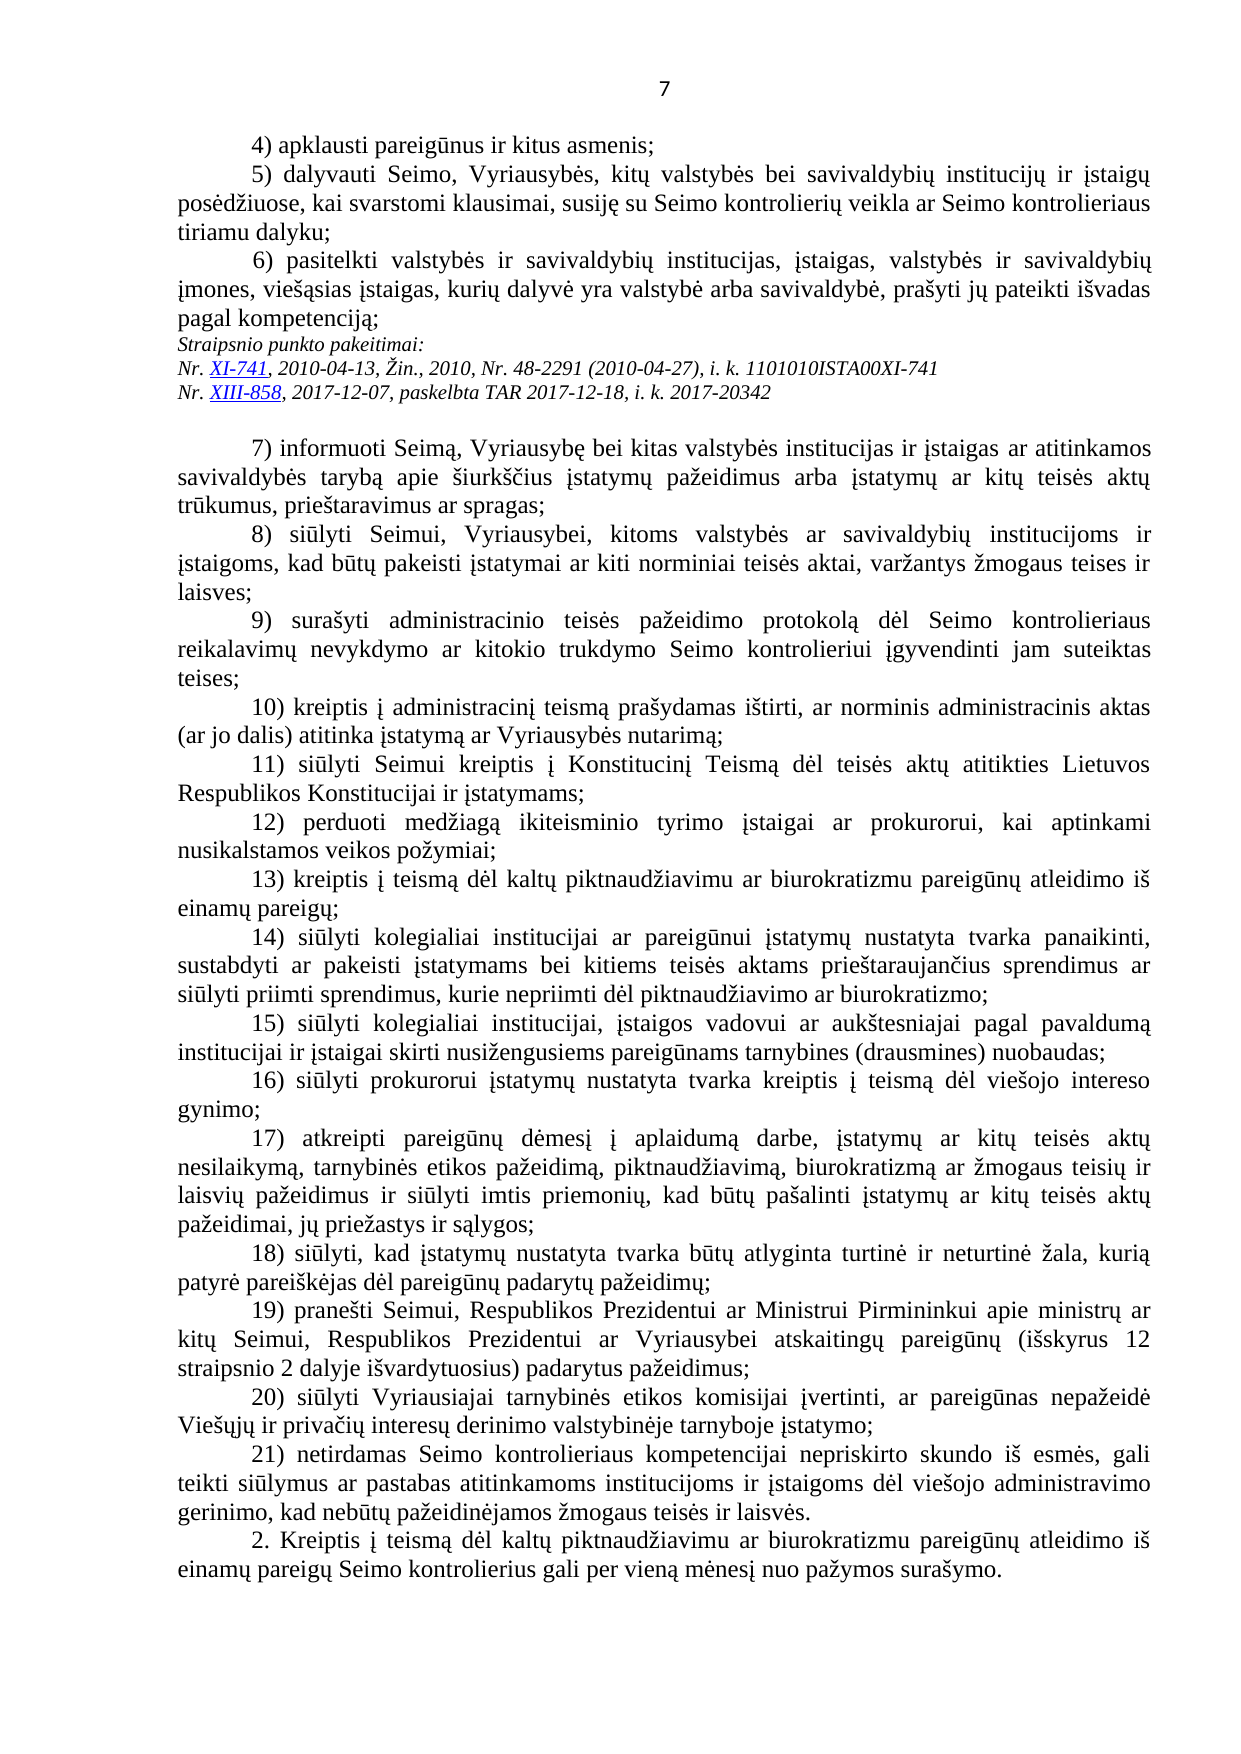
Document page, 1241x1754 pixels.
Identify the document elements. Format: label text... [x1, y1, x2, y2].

text 13) kreiptis į teismą dėl kaltų piktnaudžiavimu ar biurokratizmu pareigūnų atleidimo iš einamų pareigų; [177, 864, 1152, 922]
text 8) siūlyti Seimui, Vyriausybei, kitoms valstybės ar savivaldybių institucijoms ir įstaigoms, kad būtų pakeisti įstatymai ar kiti norminiai teisės aktai, varžantys žmogaus teises ir laisves; [177, 519, 1152, 605]
text 14) siūlyti kolegialiai institucijai ar pareigūnui įstatymų nustatyta tvarka panaikinti, sustabdyti ar pakeisti įstatymams bei kitiems teisės aktams prieštaraujančius sprendimus ar siūlyti priimti sprendimus, kurie nepriimti dėl piktnaudžiavimo ar biurokratizmo; [177, 922, 1152, 1008]
text 5) dalyvauti Seimo, Vyriausybės, kitų valstybės bei savivaldybių institucijų ir įstaigų posėdžiuose, kai svarstomi klausimai, susiję su Seimo kontrolierių veikla ar Seimo kontrolieriaus tiriamu dalyku; [177, 159, 1152, 246]
text 4) apklausti pareigūnus ir kitus asmenis; [177, 131, 1152, 159]
text 9) surašyti administracinio teisės pažeidimo protokolą dėl Seimo kontrolieriaus reikalavimų nevykdymo ar kitokio trukdymo Seimo kontrolieriui įgyvendinti jam suteiktas teises; [177, 605, 1152, 692]
text 15) siūlyti kolegialiai institucijai, įstaigos vadovui ar aukštesniajai pagal pavaldumą institucijai ir įstaigai skirti nusižengusiems pareigūnams tarnybines (drausmines) nuobaudas; [177, 1008, 1152, 1065]
text 10) kreiptis į administracinį teismą prašydamas ištirti, ar norminis administracinis aktas (ar jo dalis) atitinka įstatymą ar Vyriausybės nutarimą; [177, 692, 1152, 749]
text 6) pasitelkti valstybės ir savivaldybių institucijas, įstaigas, valstybės ir savivaldybių įmones, viešąsias įstaigas, kurių dalyvė yra valstybė arba savivaldybė, prašyti jų pateikti išvadas pagal kompetenciją; [177, 246, 1152, 332]
text 7) informuoti Seimą, Vyriausybę bei kitas valstybės institucijas ir įstaigas ar atitinkamos savivaldybės tarybą apie šiurkščius įstatymų pažeidimus arba įstatymų ar kitų teisės aktų trūkumus, prieštaravimus ar spragas; [177, 433, 1152, 519]
text 2. Kreiptis į teismą dėl kaltų piktnaudžiavimu ar biurokratizmu pareigūnų atleidimo iš einamų pareigų Seimo kontrolierius gali per vieną mėnesį nuo pažymos surašymo. [177, 1525, 1152, 1583]
text Nr. XIII-858, 2017-12-07, paskelbta TAR 2017-12-18, i. k. 2017-20342 [177, 380, 1152, 404]
text 20) siūlyti Vyriausiajai tarnybinės etikos komisijai įvertinti, ar pareigūnas nepažeidė Viešųjų ir privačių interesų derinimo valstybinėje tarnyboje įstatymo; [177, 1382, 1152, 1439]
text 12) perduoti medžiagą ikiteisminio tyrimo įstaigai ar prokurorui, kai aptinkami nusikalstamos veikos požymiai; [177, 807, 1152, 864]
text 16) siūlyti prokurorui įstatymų nustatyta tvarka kreiptis į teismą dėl viešojo intereso gynimo; [177, 1065, 1152, 1123]
text 17) atkreipti pareigūnų dėmesį į aplaidumą darbe, įstatymų ar kitų teisės aktų nesilaikymą, tarnybinės etikos pažeidimą, piktnaudžiavimą, biurokratizmą ar žmogaus teisių ir laisvių pažeidimus ir siūlyti imtis priemonių, kad būtų pašalinti įstatymų ar kitų teisės aktų pažeidimai, jų priežastys ir sąlygos; [177, 1123, 1152, 1238]
text 19) pranešti Seimui, Respublikos Prezidentui ar Ministrui Pirmininkui apie ministrų ar kitų Seimui, Respublikos Prezidentui ar Vyriausybei atskaitingų pareigūnų (išskyrus 12 straipsnio 2 dalyje išvardytuosius) padarytus pažeidimus; [177, 1295, 1152, 1382]
text 11) siūlyti Seimui kreiptis į Konstitucinį Teismą dėl teisės aktų atitikties Lietuvos Respublikos Konstitucijai ir įstatymams; [177, 749, 1152, 807]
text 21) netirdamas Seimo kontrolieriaus kompetencijai nepriskirto skundo iš esmės, gali teikti siūlymus ar pastabas atitinkamoms institucijoms ir įstaigoms dėl viešojo administravimo gerinimo, kad nebūtų pažeidinėjamos žmogaus teisės ir laisvės. [177, 1439, 1152, 1525]
text 18) siūlyti, kad įstatymų nustatyta tvarka būtų atlyginta turtinė ir neturtinė žala, kurią patyrė pareiškėjas dėl pareigūnų padarytų pažeidimų; [177, 1238, 1152, 1295]
text Nr. XI-741, 2010-04-13, Žin., 2010, Nr. 48-2291 (2010-04-27), i. k. 1101010ISTA00XI-741 [177, 356, 1152, 380]
text Straipsnio punkto pakeitimai: [177, 332, 1152, 356]
